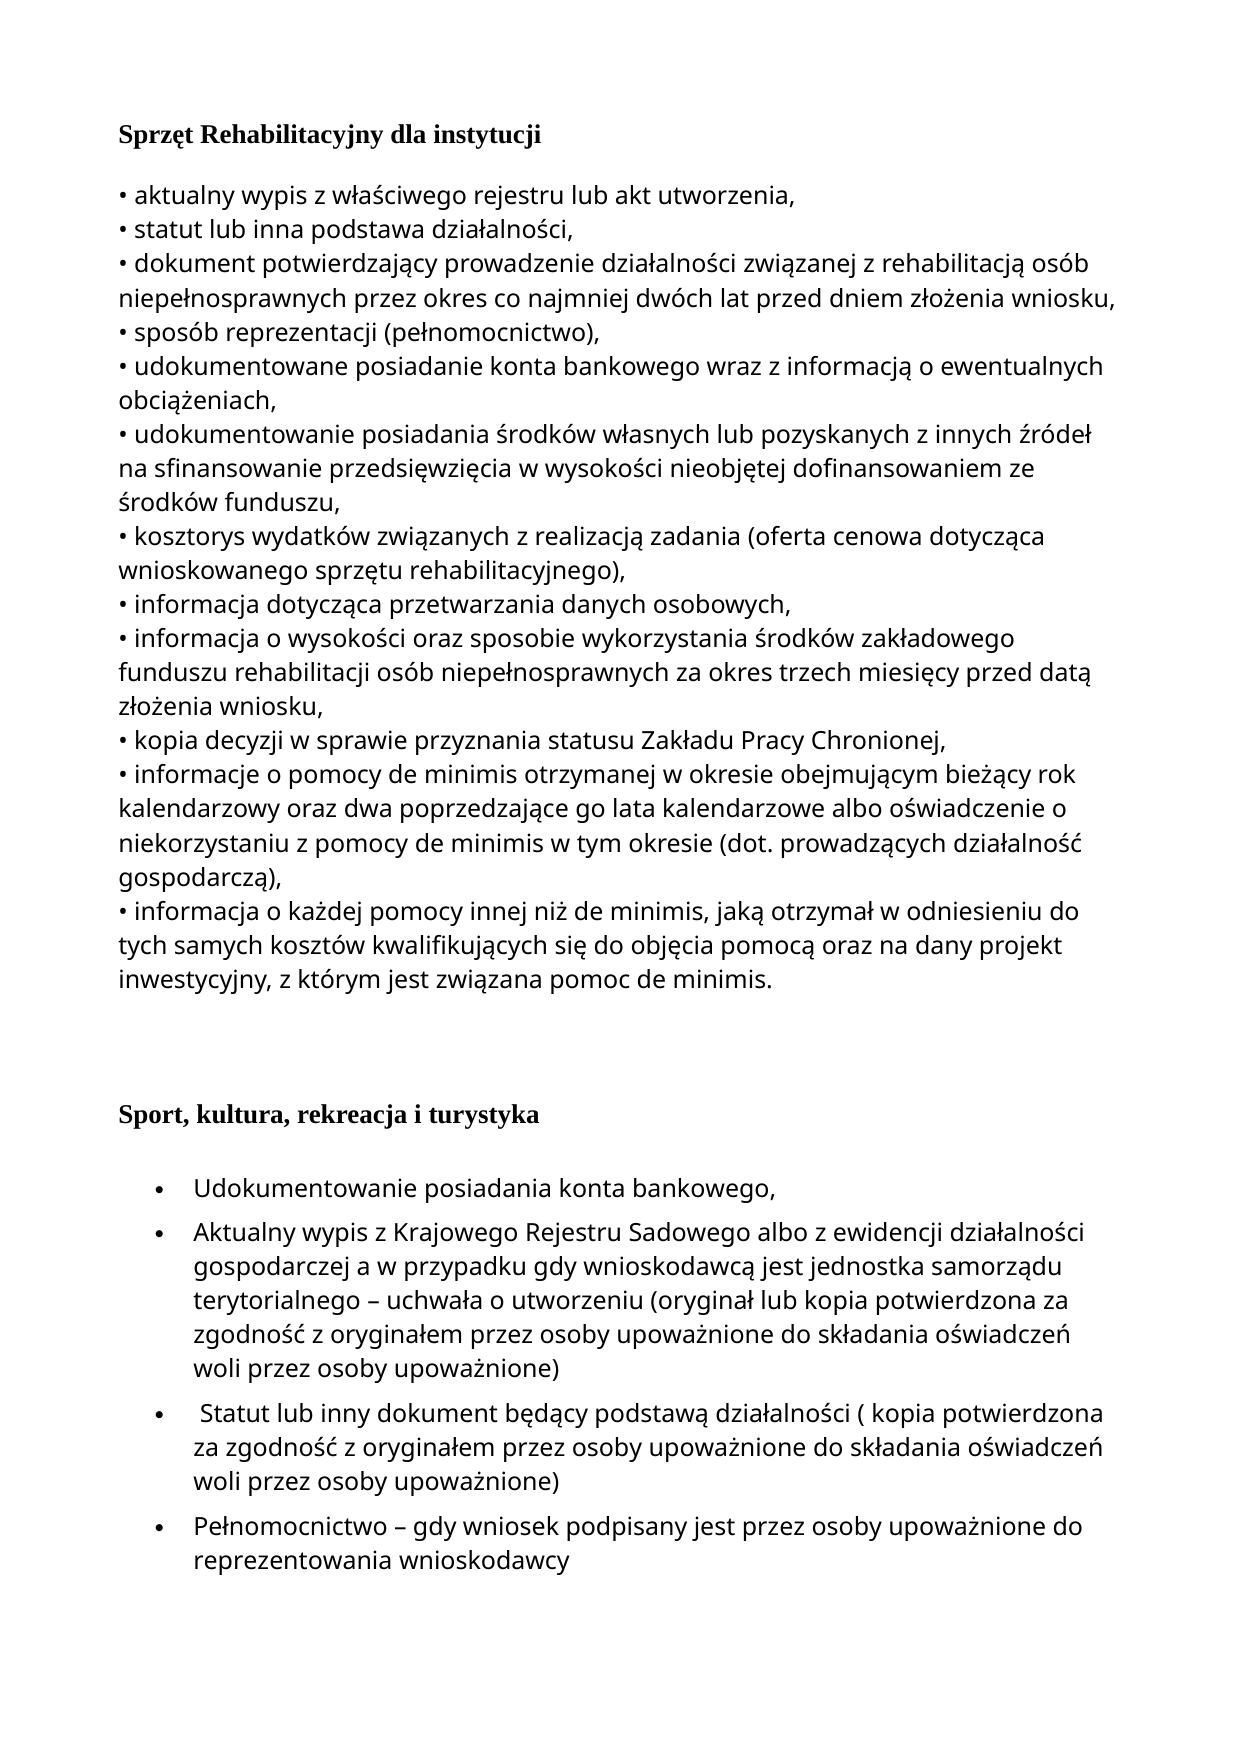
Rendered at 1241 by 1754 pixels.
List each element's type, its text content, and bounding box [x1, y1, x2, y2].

text • kopia decyzji w sprawie przyznania statusu Zakładu Pracy Chronionej, [118, 723, 1122, 757]
text • udokumentowanie posiadania środków własnych lub pozyskanych z innych źródeł na sfinansowanie przedsięwzięcia w wysokości nieobjętej dofinansowaniem ze środków funduszu, [118, 416, 1122, 519]
text Sprzęt Rehabilitacyjny dla instytucji • aktualny wypis z właściwego rejestru lub akt utworzenia, • statut lub inna podstawa działalności, [118, 118, 1122, 246]
list Udokumentowanie posiadania konta bankowego, [156, 1170, 1122, 1204]
list Pełnomocnictwo – gdy wniosek podpisany jest przez osoby upoważnione do reprezentowania wnioskodawcy [156, 1508, 1122, 1576]
list Aktualny wypis z Krajowego Rejestru Sadowego albo z ewidencji działalności gospodarczej a w przypadku gdy wnioskodawcą jest jednostka samorządu terytorialnego – uchwała o utworzeniu (oryginał lub kopia potwierdzona za zgodność z oryginałem przez osoby upoważnione do składania oświadczeń woli przez osoby upoważnione) [156, 1215, 1122, 1385]
text • informacja dotycząca przetwarzania danych osobowych, [118, 587, 1122, 621]
text • informacje o pomocy de minimis otrzymanej w okresie obejmującym bieżący rok kalendarzowy oraz dwa poprzedzające go lata kalendarzowe albo oświadczenie o niekorzystaniu z pomocy de minimis w tym okresie (dot. prowadzących działalność gospodarczą), • informacja o każdej pomocy innej niż de minimis, jaką otrzymał w odniesieniu do tych samych kosztów kwalifikujących się do objęcia pomocą oraz na dany projekt inwestycyjny, z którym jest związana pomoc de minimis. [118, 757, 1122, 996]
text Sport, kultura, rekreacja i turystyka [118, 1098, 1122, 1129]
text • informacja o wysokości oraz sposobie wykorzystania środków zakładowego funduszu rehabilitacji osób niepełnosprawnych za okres trzech miesięcy przed datą złożenia wniosku, [118, 621, 1122, 723]
text • udokumentowane posiadanie konta bankowego wraz z informacją o ewentualnych obciążeniach, [118, 348, 1122, 416]
list Statut lub inny dokument będący podstawą działalności ( kopia potwierdzona za zgodność z oryginałem przez osoby upoważnione do składania oświadczeń woli przez osoby upoważnione) [156, 1396, 1122, 1498]
text • dokument potwierdzający prowadzenie działalności związanej z rehabilitacją osób niepełnosprawnych przez okres co najmniej dwóch lat przed dniem złożenia wniosku, • sposób reprezentacji (pełnomocnictwo), [118, 246, 1122, 348]
text • kosztorys wydatków związanych z realizacją zadania (oferta cenowa dotycząca wnioskowanego sprzętu rehabilitacyjnego), [118, 519, 1122, 587]
